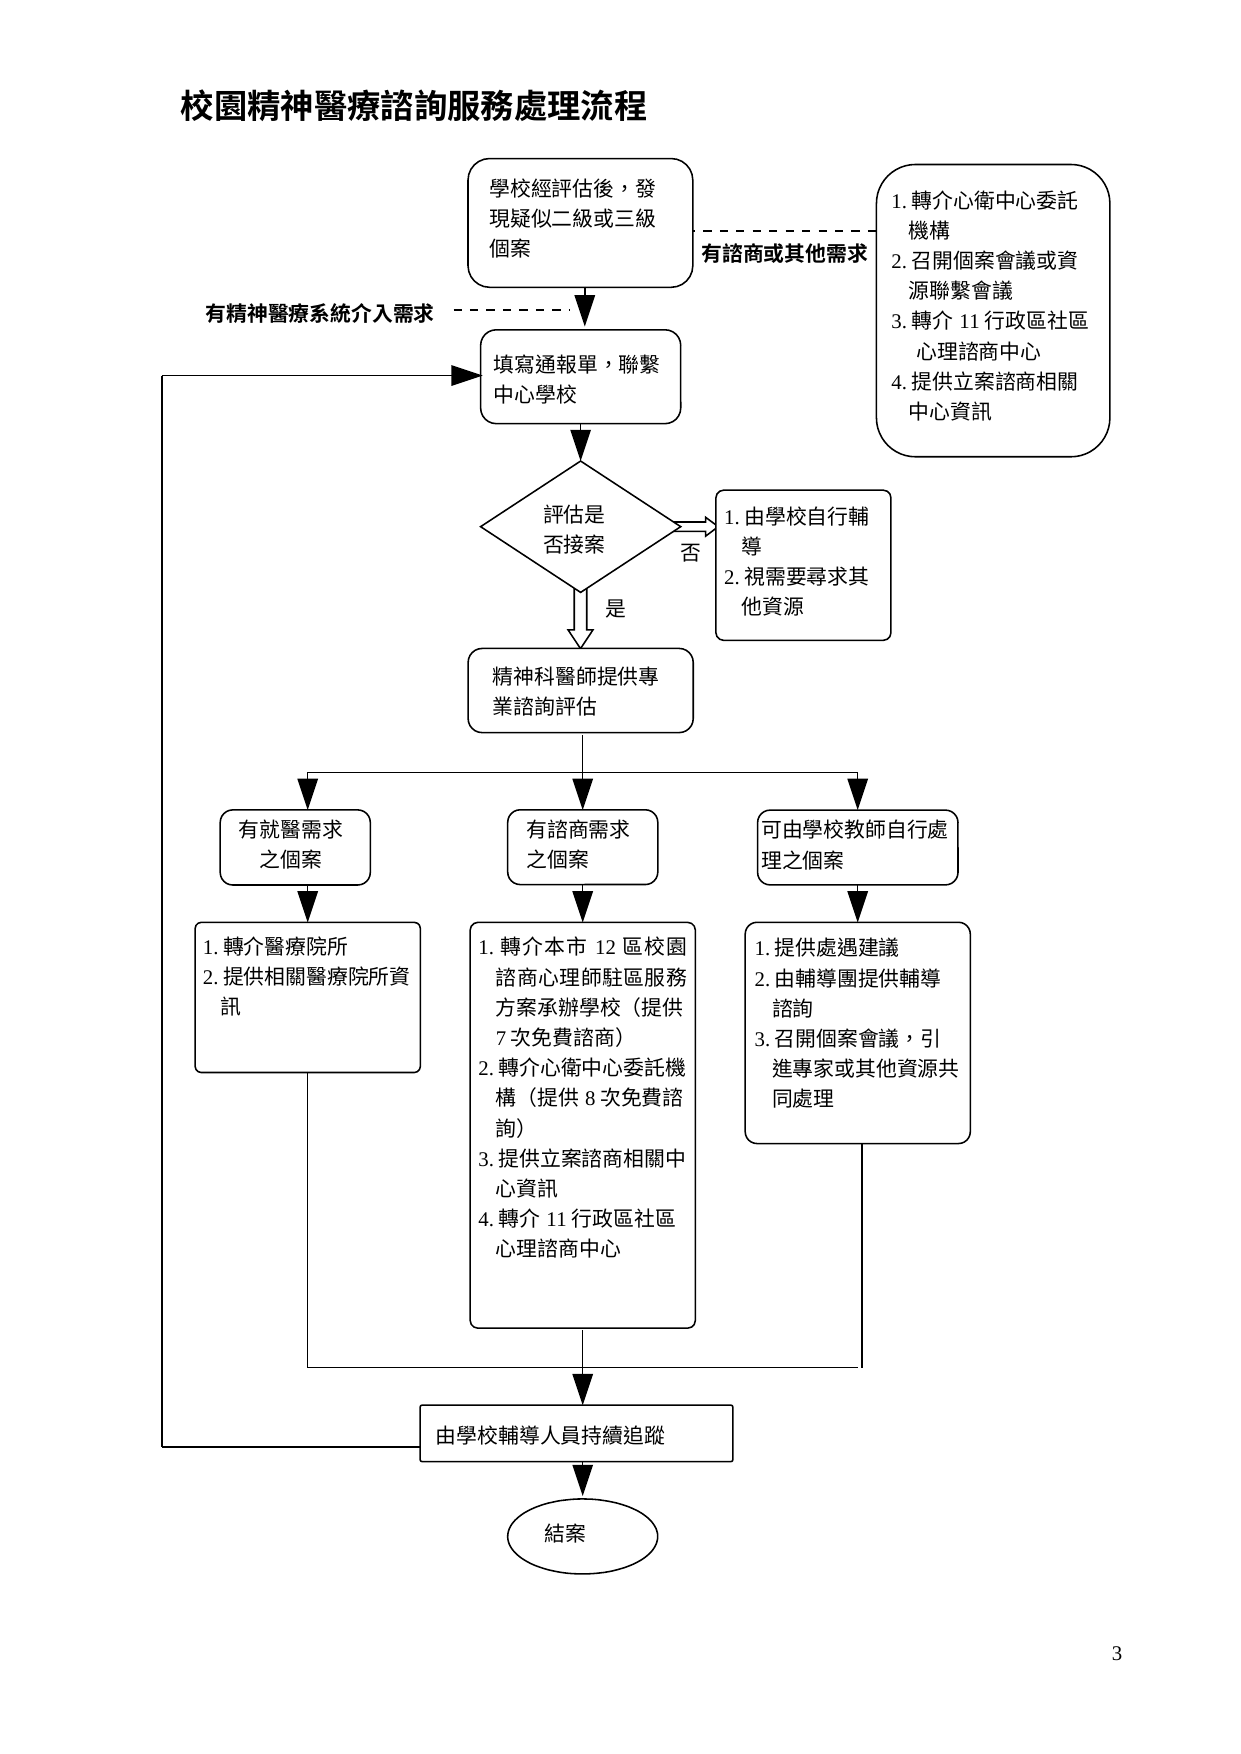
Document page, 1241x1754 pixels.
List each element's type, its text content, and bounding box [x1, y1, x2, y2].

text 校園精神醫療諮詢服務處理流程 [181, 89, 1122, 126]
